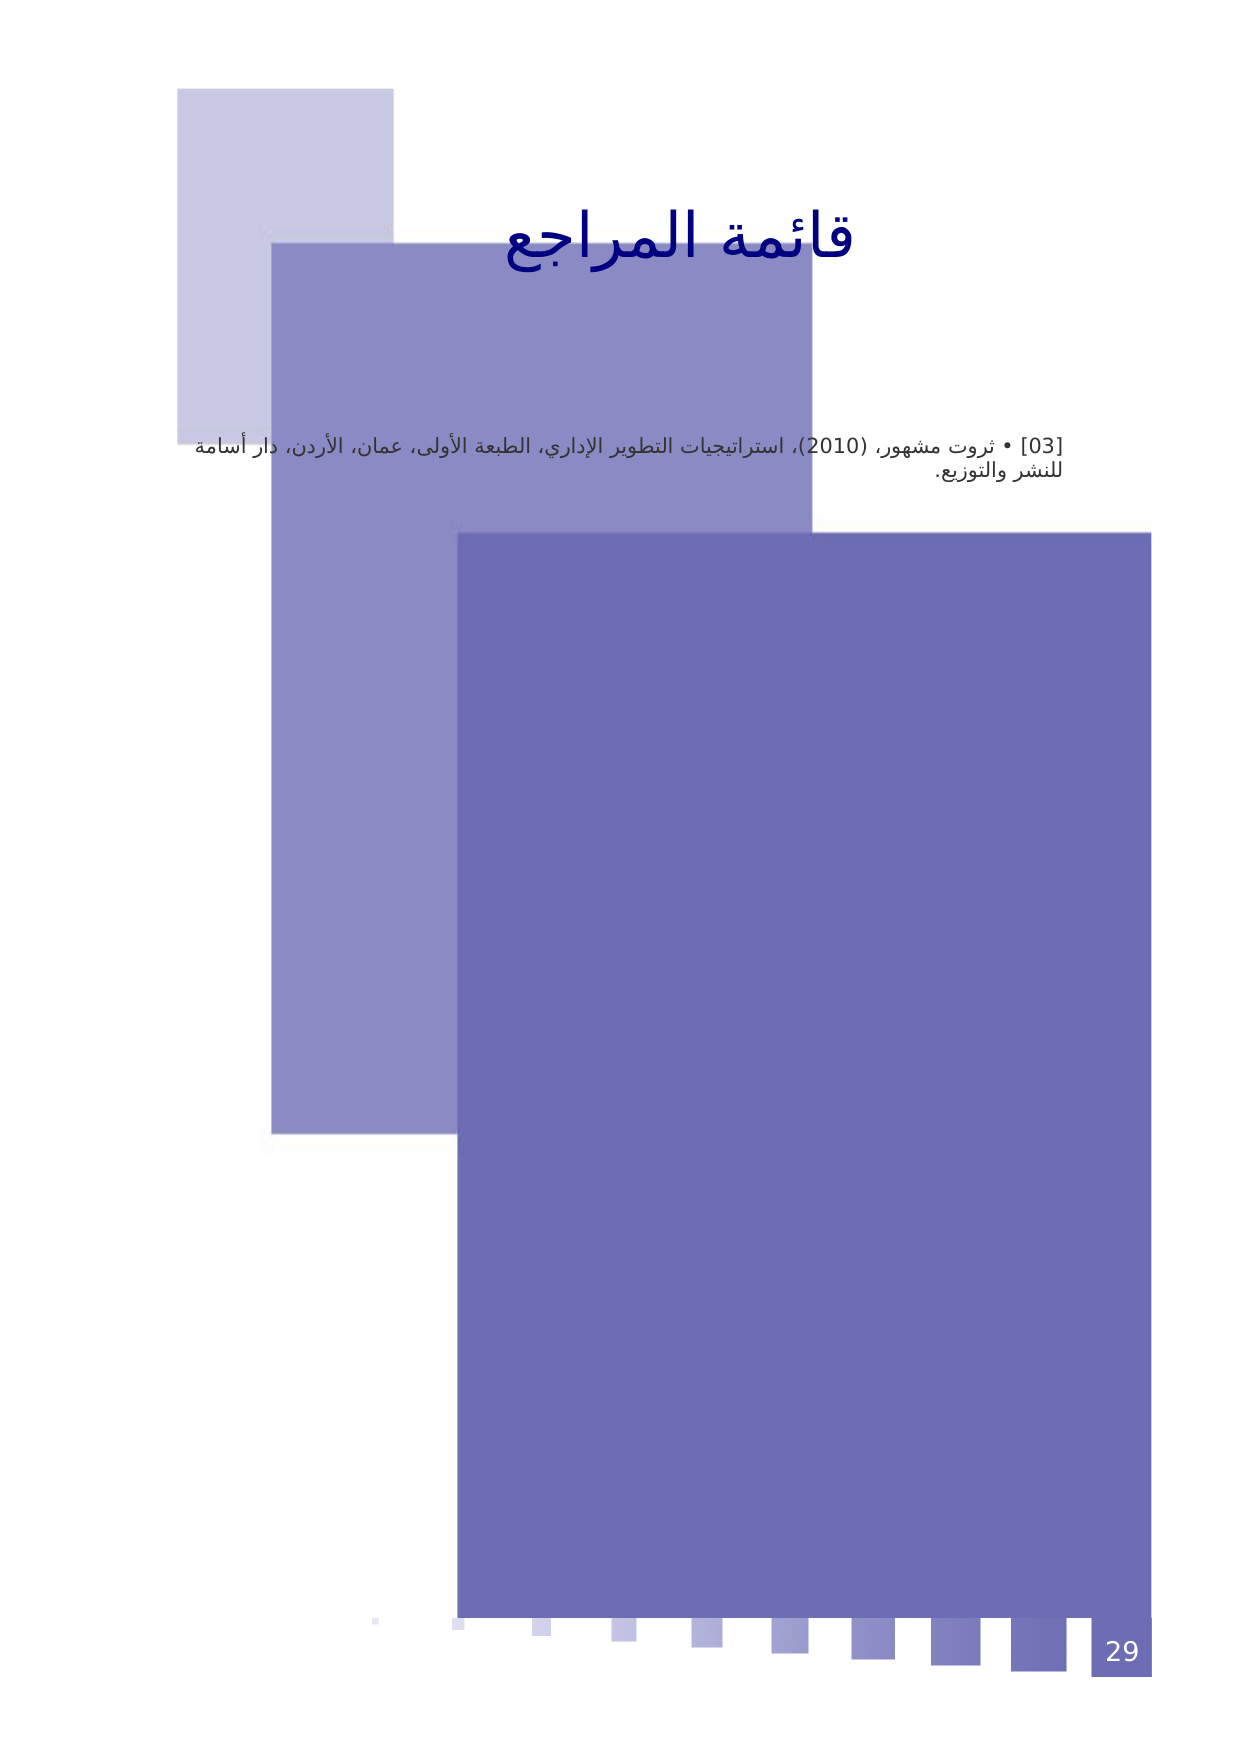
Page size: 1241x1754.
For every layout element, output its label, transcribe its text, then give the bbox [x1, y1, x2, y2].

picture [177, 88, 1152, 1677]
text [03] • ثروت مشهور، (2010)، استراتيجيات التطوير الإداري، الطبعة الأولى، عمان، الأردن، دار أسامة للنشر والتوزيع. [177, 434, 1063, 483]
title قائمة المراجع [213, 199, 856, 272]
